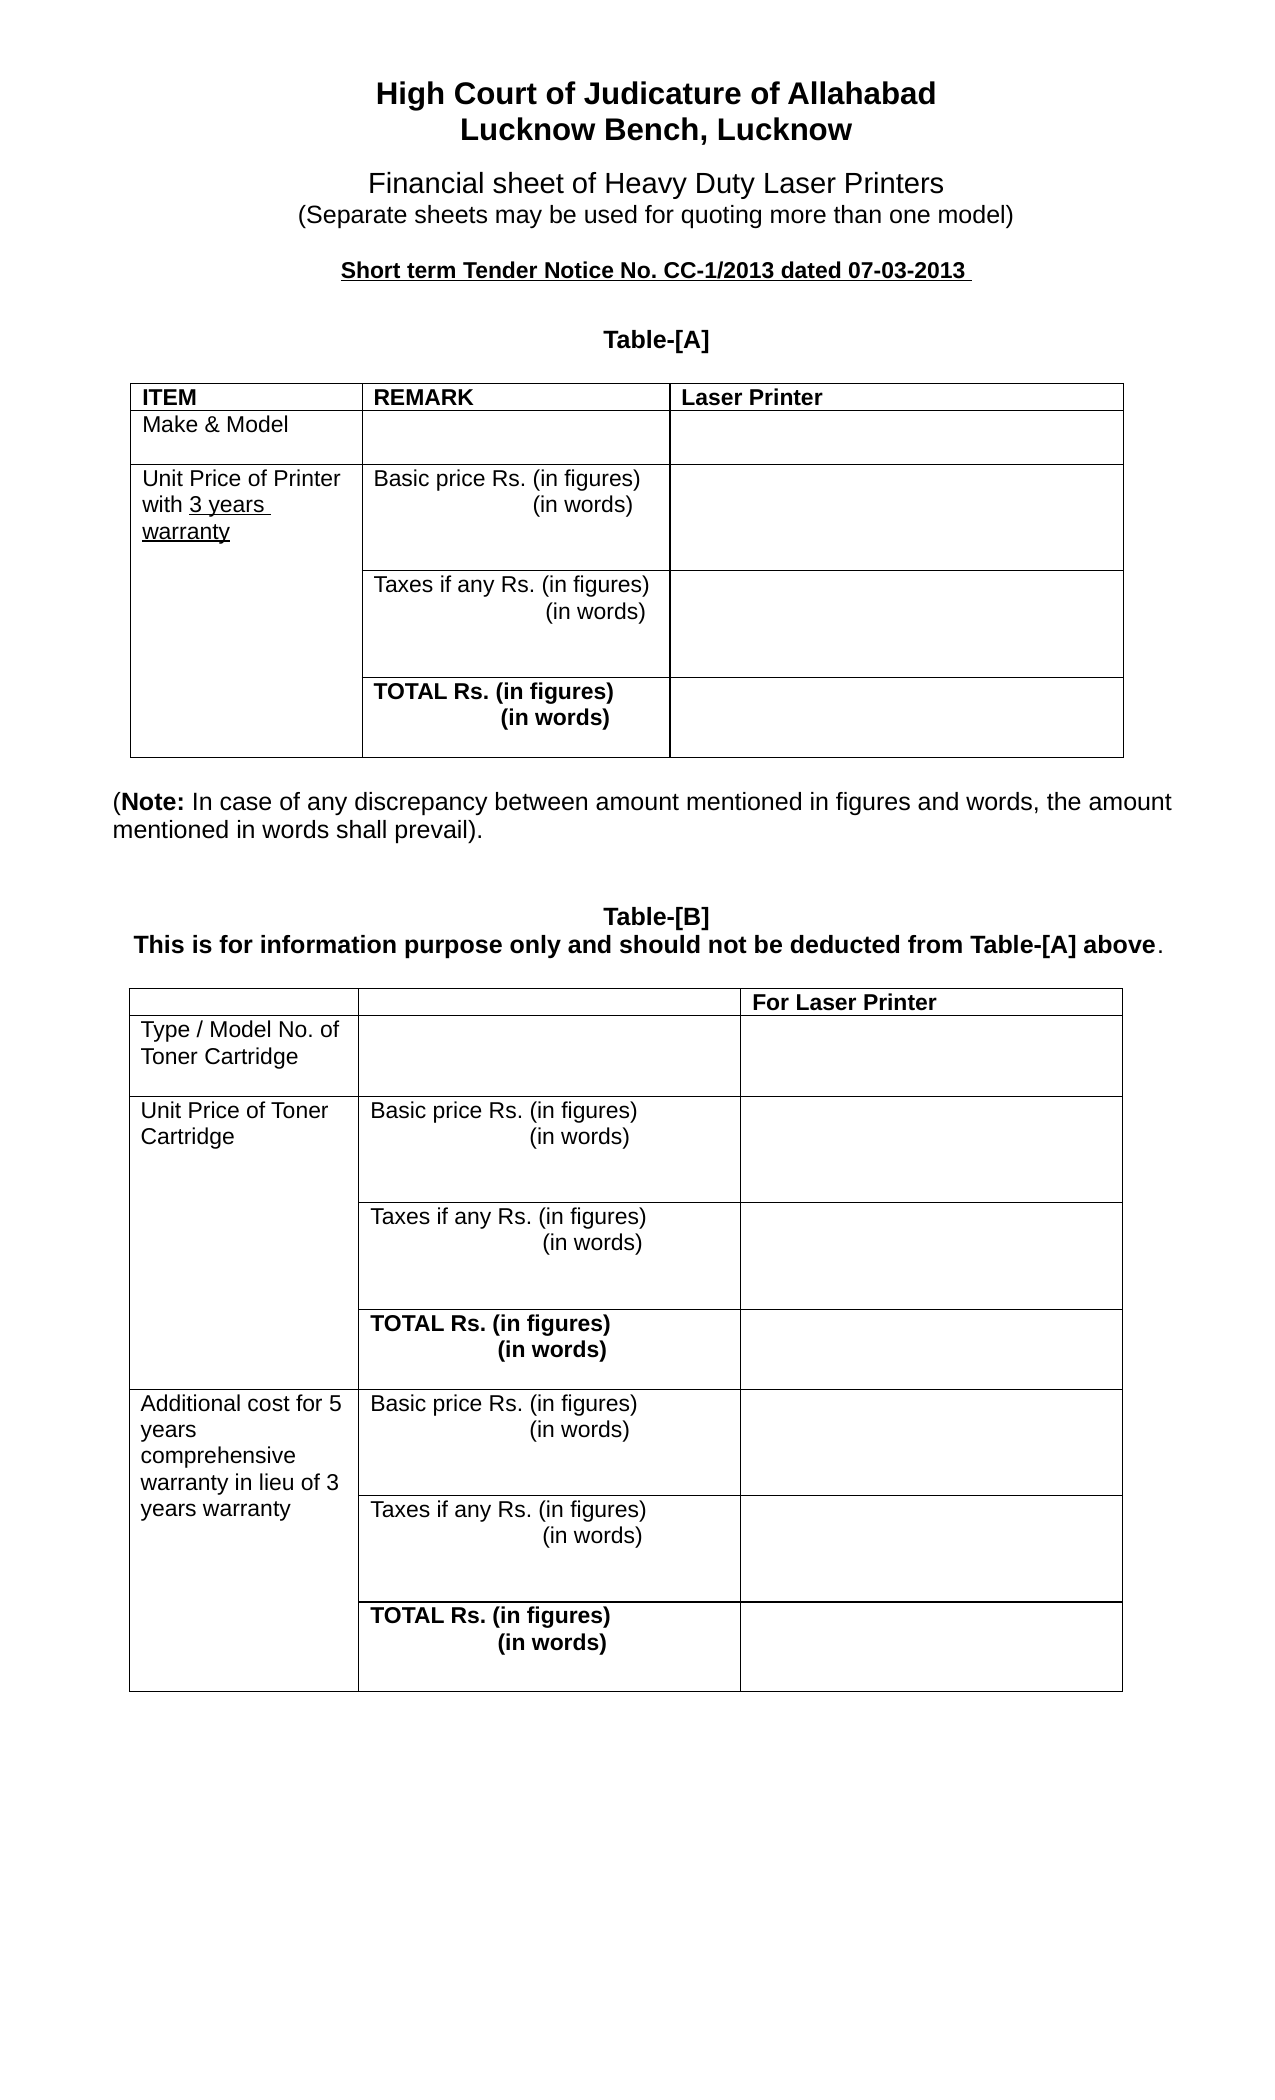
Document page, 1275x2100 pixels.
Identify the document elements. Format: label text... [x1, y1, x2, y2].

table_cell [741, 1390, 1122, 1495]
text Table-[B] [112, 902, 1200, 931]
table_cell Basic price Rs. (in figures) (in words) [363, 465, 669, 570]
table_header [130, 989, 358, 1015]
table_header ITEM [131, 384, 362, 410]
table_header REMARK [363, 384, 669, 410]
table_cell Basic price Rs. (in figures) (in words) [359, 1390, 740, 1495]
table_cell Basic price Rs. (in figures) (in words) [359, 1097, 740, 1202]
table_header Laser Printer [671, 384, 1123, 410]
table_cell [671, 678, 1123, 757]
table_cell [671, 411, 1123, 464]
table_cell [741, 1097, 1122, 1202]
table_cell [741, 1603, 1122, 1691]
table_cell Taxes if any Rs. (in figures) (in words) [363, 571, 669, 677]
text High Court of Judicature of Allahabad [112, 75, 1200, 111]
table_cell [741, 1016, 1122, 1096]
table_cell TOTAL Rs. (in figures) (in words) [363, 678, 669, 757]
text Short term Tender Notice No. CC-1/2013 dated 07-03-2013 [112, 257, 1200, 283]
table_cell Make & Model [131, 411, 362, 464]
table_header For Laser Printer [741, 989, 1122, 1015]
table_cell Unit Price of Printer with 3 years warranty [131, 465, 362, 757]
text This is for information purpose only and should not be deducted from Table-[A] above. [112, 931, 1200, 959]
text Table-[A] [112, 325, 1200, 354]
table_cell TOTAL Rs. (in figures) (in words) [359, 1603, 740, 1691]
table_cell [741, 1203, 1122, 1308]
table_cell [741, 1310, 1122, 1388]
table_cell [671, 465, 1123, 570]
subtitle Financial sheet of Heavy Duty Laser Printers [112, 166, 1200, 199]
table_cell [741, 1496, 1122, 1601]
table_header [359, 989, 740, 1015]
table_cell Additional cost for 5 years comprehensive warranty in lieu of 3 years warranty [130, 1390, 358, 1691]
text Lucknow Bench, Lucknow [112, 111, 1200, 147]
table_cell [671, 571, 1123, 677]
table_cell TOTAL Rs. (in figures) (in words) [359, 1310, 740, 1388]
table_cell Unit Price of Toner Cartridge [130, 1097, 358, 1388]
table_cell [359, 1016, 740, 1096]
table_cell Taxes if any Rs. (in figures) (in words) [359, 1203, 740, 1308]
text (Note: In case of any discrepancy between amount mentioned in figures and words, the amount mentioned in words shall prevail). [112, 787, 1200, 844]
table_cell Type / Model No. of Toner Cartridge [130, 1016, 358, 1096]
table_cell Taxes if any Rs. (in figures) (in words) [359, 1496, 740, 1601]
text (Separate sheets may be used for quoting more than one model) [112, 199, 1200, 228]
table_cell [363, 411, 669, 464]
